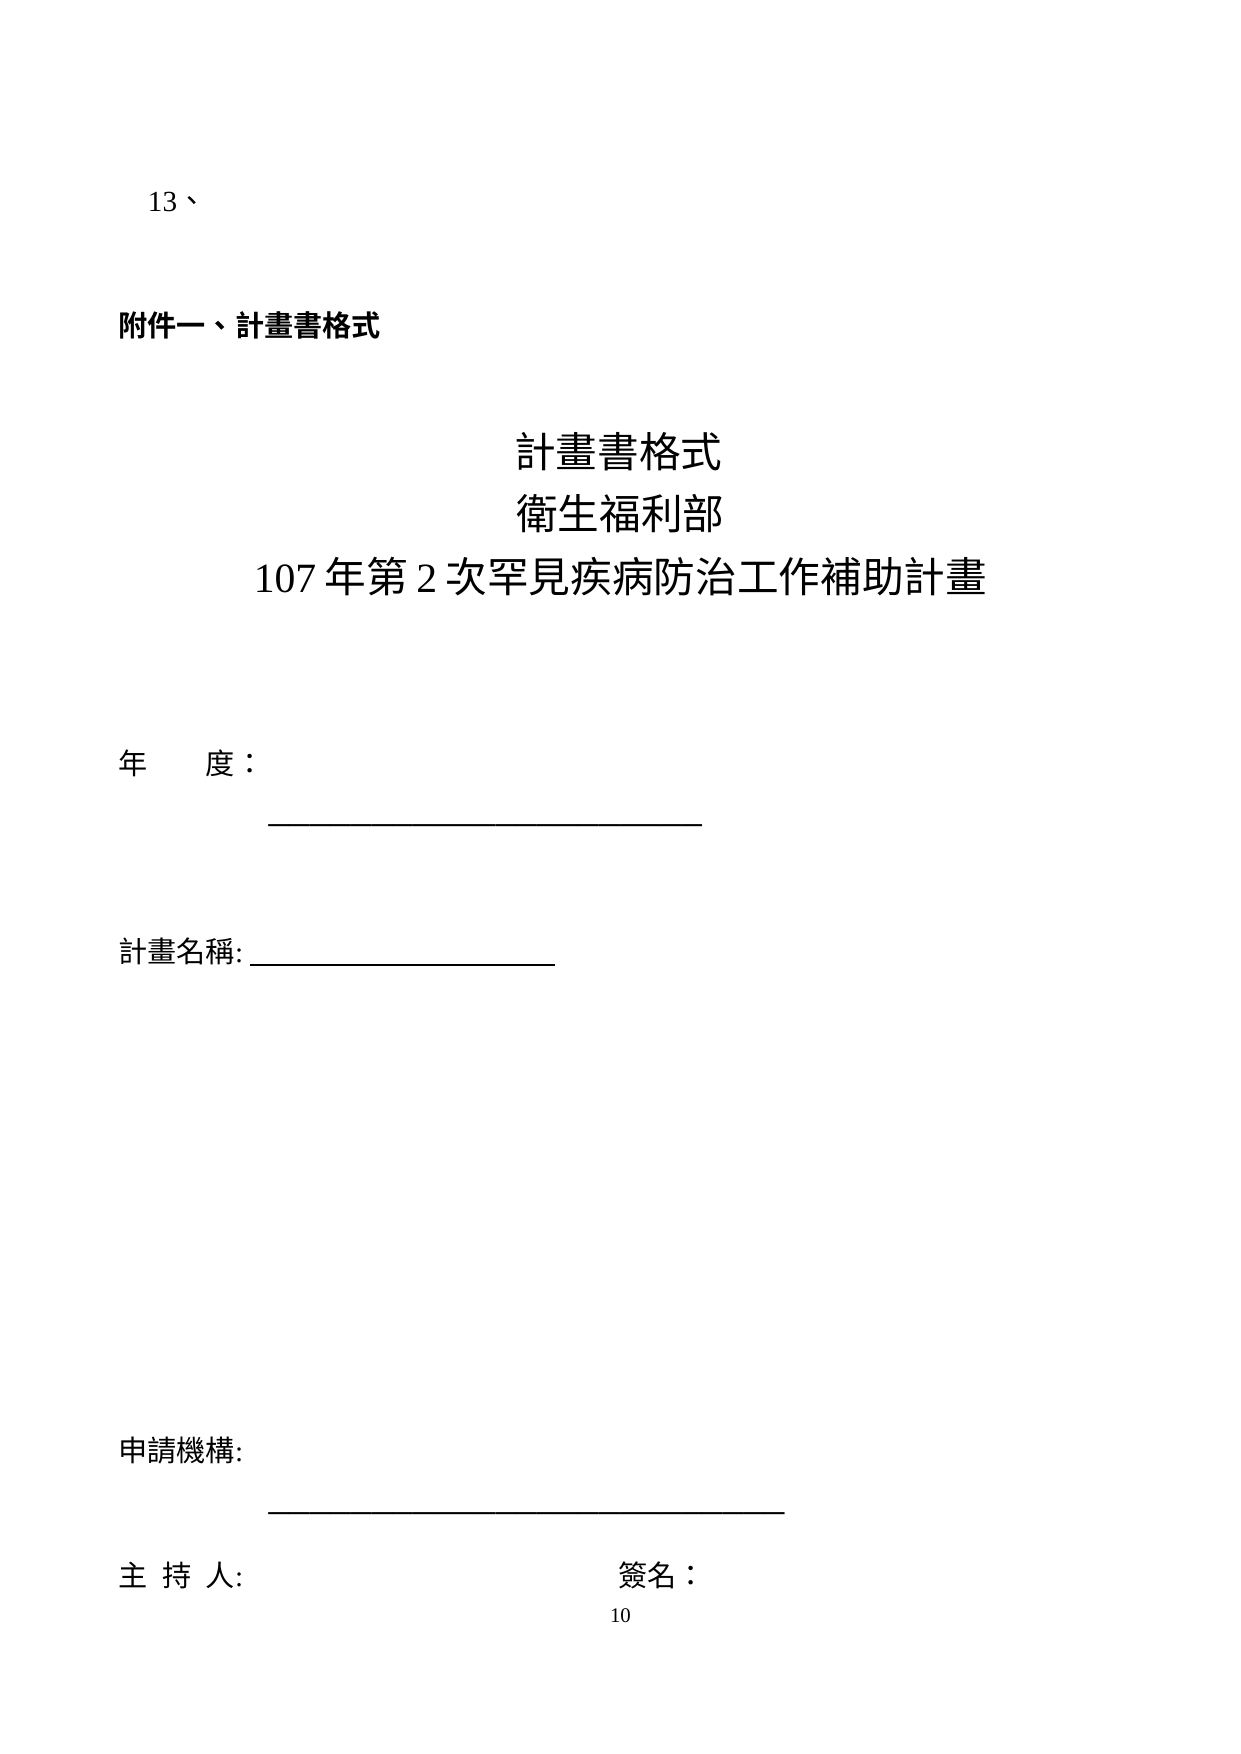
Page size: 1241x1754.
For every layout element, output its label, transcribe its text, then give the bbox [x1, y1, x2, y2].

text 計畫名稱: [118, 907, 1122, 970]
text 附件一、計畫書格式 [118, 282, 1122, 345]
text 107年第2次罕見疾病防治工作補助計畫 [118, 532, 1122, 595]
text 衛生福利部 [118, 470, 1122, 532]
text ───────────────────── [168, 782, 1122, 845]
text ───────────────────────── [118, 1470, 1122, 1532]
text 年 度： [118, 720, 1122, 782]
text 申請機構: [118, 1407, 1122, 1470]
text 計畫書格式 [118, 407, 1122, 470]
text 主 持 人: 簽名： [118, 1532, 1122, 1595]
